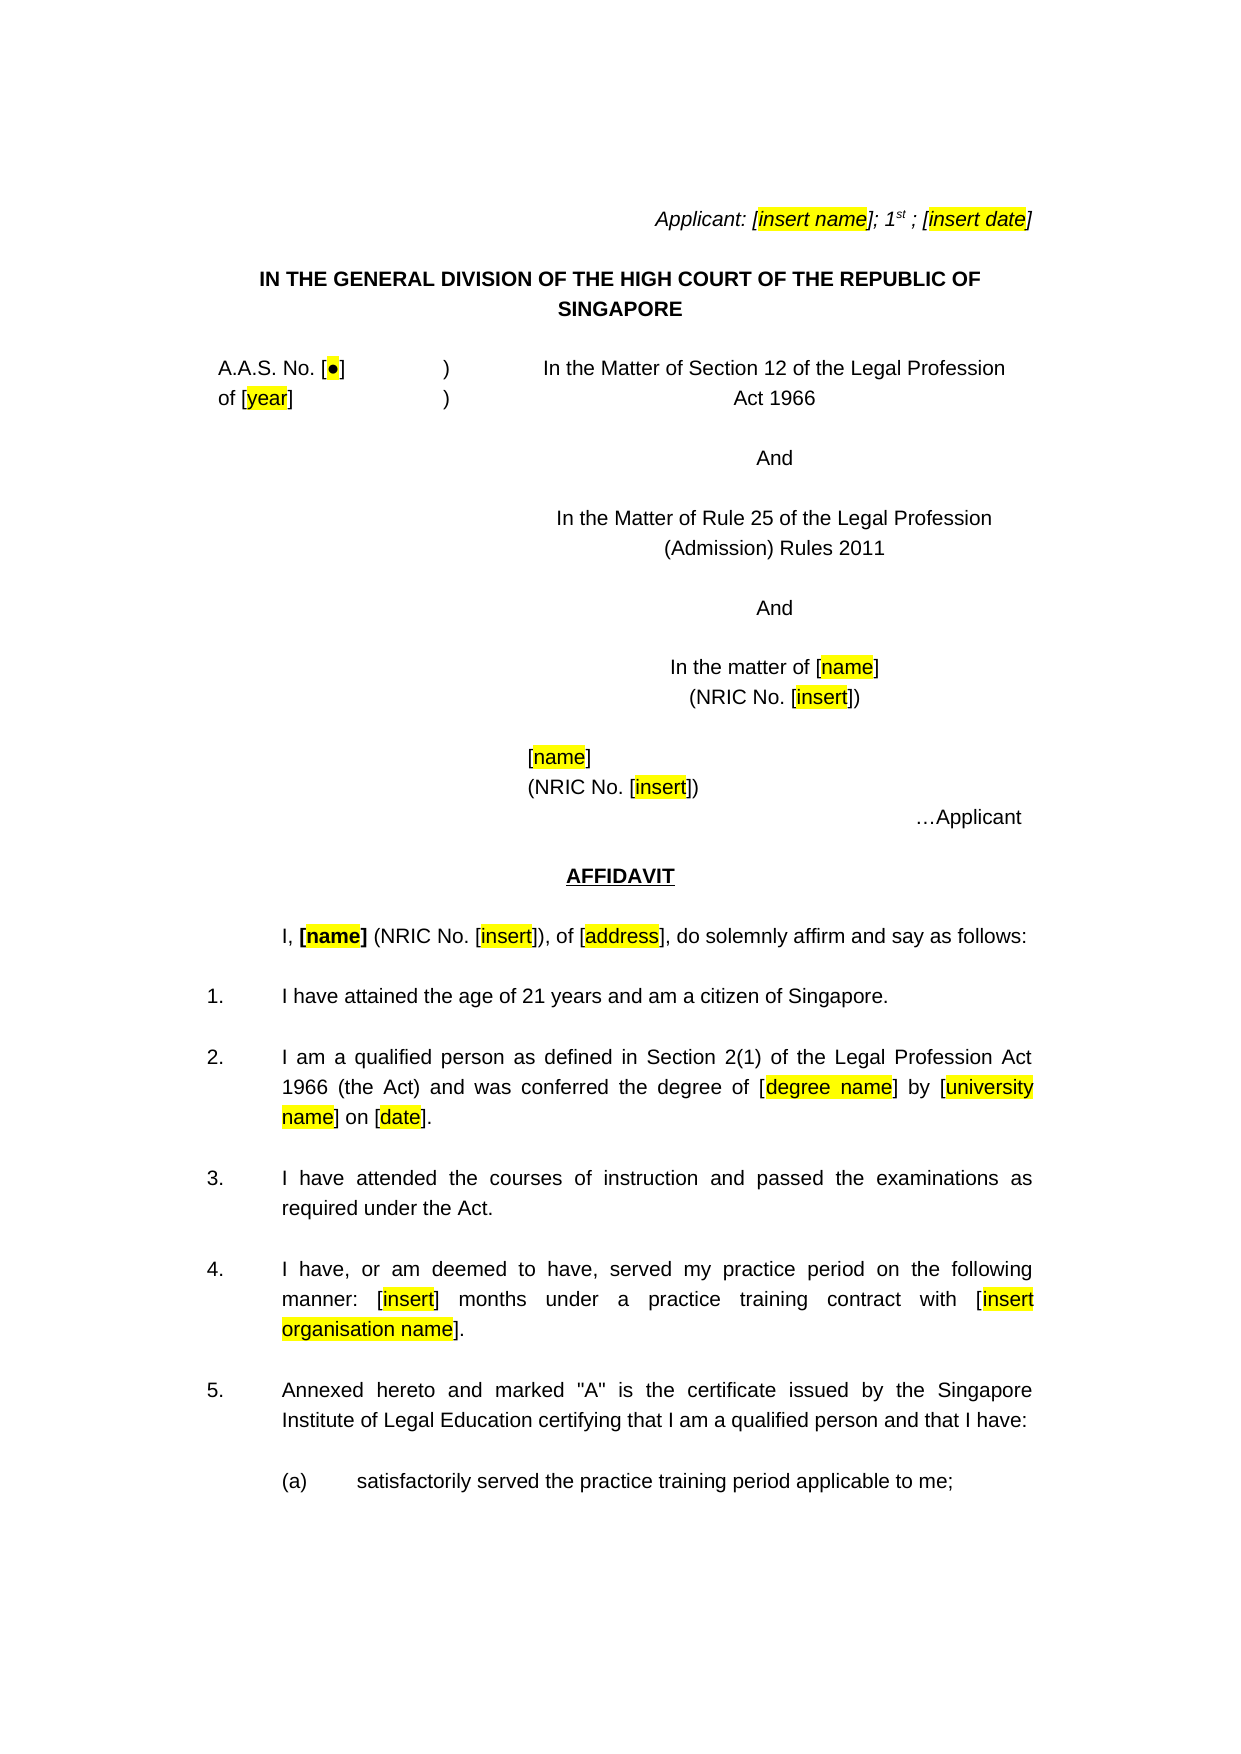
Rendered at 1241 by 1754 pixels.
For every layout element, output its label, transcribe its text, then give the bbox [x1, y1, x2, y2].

list I am a qualified person as defined in Section 2(1) of the Legal Profession Act 1966 (the Act) and was conferred the degree of [degree name] by [university name] on [date]. [207, 1045, 1033, 1129]
text IN THE GENERAL DIVISION OF THE HIGH COURT OF THE REPUBLIC OF SINGAPORE [207, 266, 1033, 320]
table_header In the Matter of Section 12 of the Legal Profession Act 1966 And In the Matter of Rule 25 of the Legal Profession (Admission) Rules 2011 And In the matter of [name] (NRIC No. [insert]) [name] (NRIC No. [insert]) …Applicant [516, 356, 1033, 834]
list Annexed hereto and marked "A" is the certificate issued by the Singapore Institute of Legal Education certifying that I am a qualified person and that I have: [207, 1378, 1033, 1432]
list I have, or am deemed to have, served my practice period on the following manner: [insert] months under a practice training contract with [insert organisation name]. [207, 1257, 1033, 1341]
table_cell [207, 835, 516, 864]
table_cell [516, 835, 1033, 864]
list satisfactorily served the practice training period applicable to me; [282, 1469, 1033, 1493]
list I have attended the courses of instruction and passed the examinations as required under the Act. [207, 1166, 1033, 1220]
text Applicant: [insert name]; 1st ; [insert date] [207, 207, 1033, 231]
text I, [name] (NRIC No. [insert]), of [address], do solemnly affirm and say as follows: [207, 924, 1033, 948]
table_header A.A.S. No. [●] ) of [year] ) [207, 356, 516, 834]
text AFFIDAVIT [207, 864, 1033, 888]
list I have attained the age of 21 years and am a citizen of Singapore. [207, 984, 1033, 1008]
